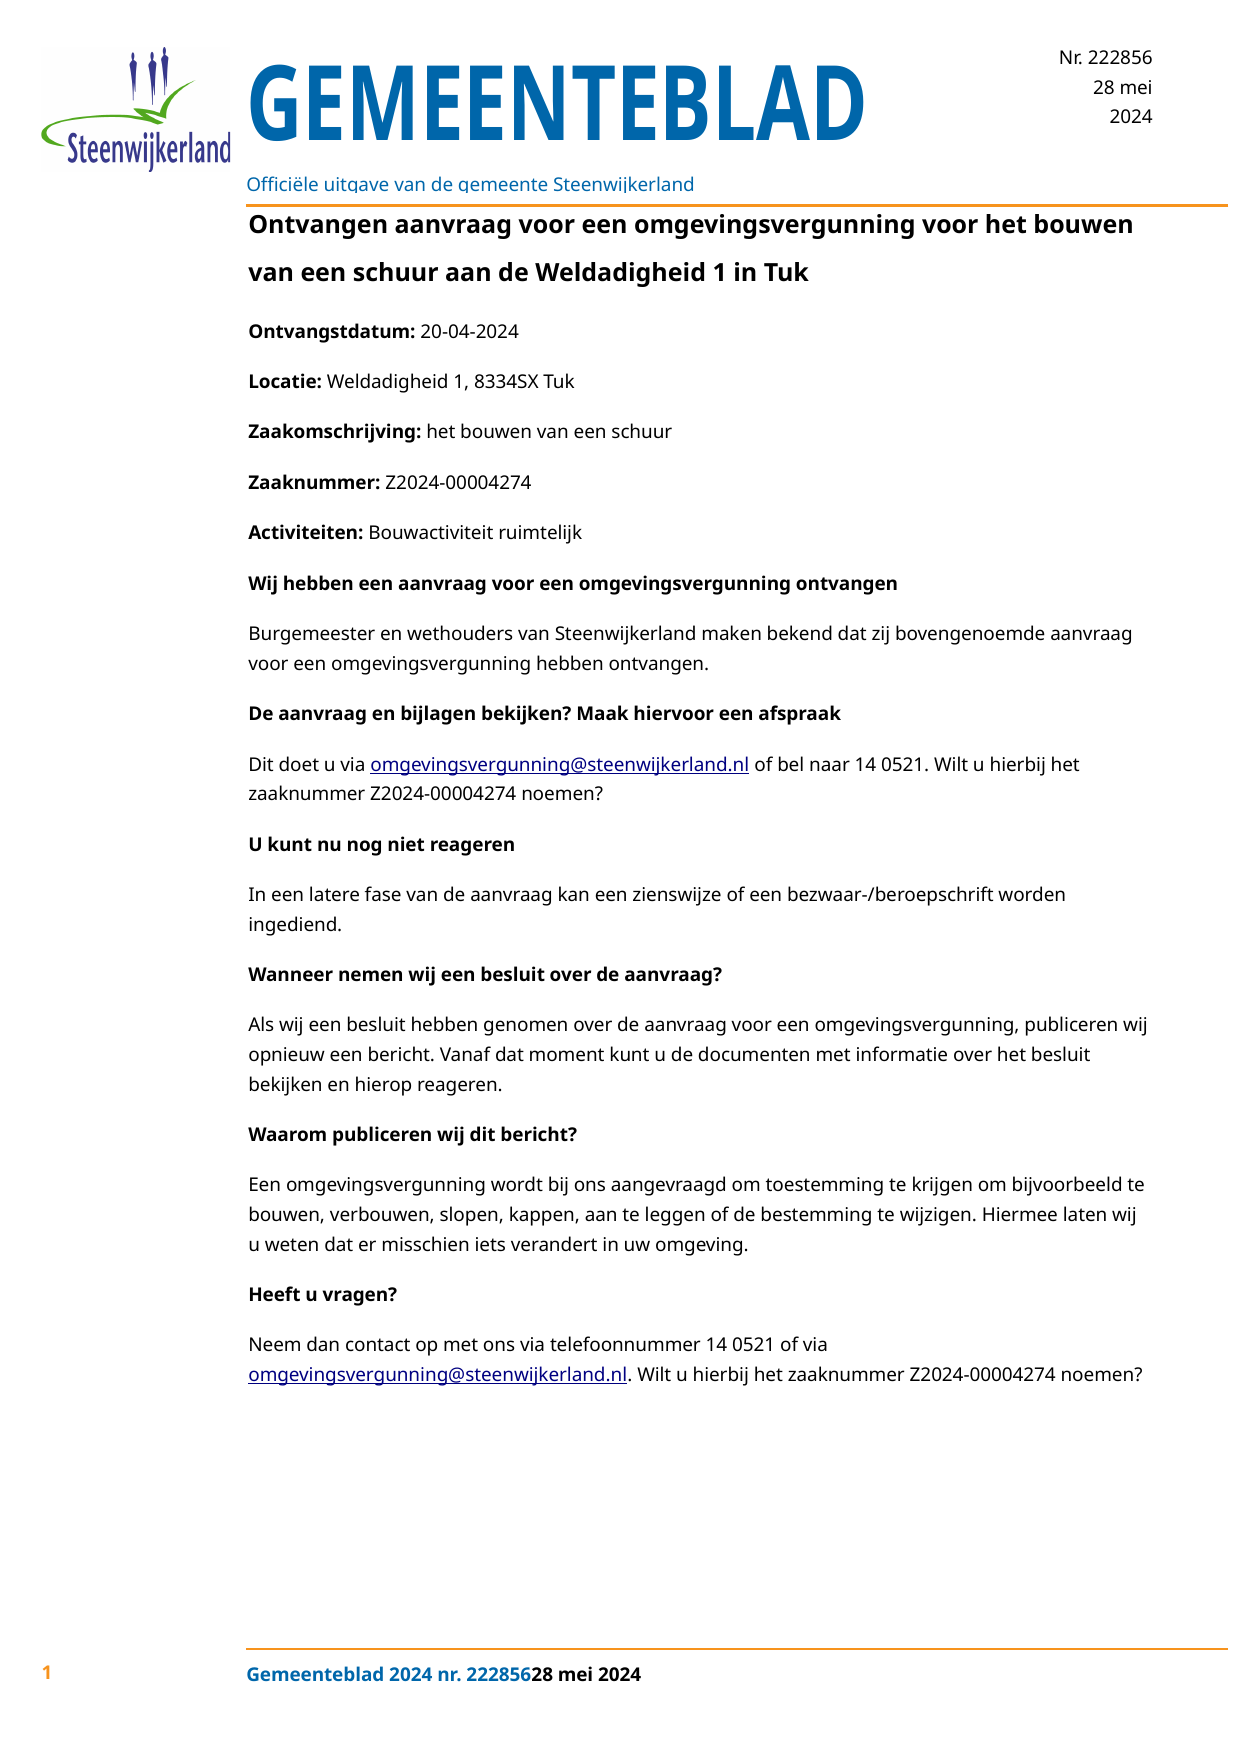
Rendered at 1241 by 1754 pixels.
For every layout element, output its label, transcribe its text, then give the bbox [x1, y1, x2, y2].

text Activiteiten: Bouwactiviteit ruimtelijk [248, 519, 1152, 545]
text Ontvangen aanvraag voor een omgevingsvergunning voor het bouwen van een schuur aan de Weldadigheid 1 in Tuk [248, 207, 1152, 288]
text In een latere fase van de aanvraag kan een zienswijze of een bezwaar-/beroepschrift worden ingediend. [248, 881, 1152, 937]
text De aanvraag en bijlagen bekijken? Maak hiervoor een afspraak [248, 700, 1152, 726]
text Heeft u vragen? [248, 1281, 1152, 1307]
text Wij hebben een aanvraag voor een omgevingsvergunning ontvangen [248, 570, 1152, 596]
text Waarom publiceren wij dit bericht? [248, 1121, 1152, 1147]
text Wanneer nemen wij een besluit over de aanvraag? [248, 961, 1152, 987]
text Zaakomschrijving: het bouwen van een schuur [248, 419, 1152, 444]
text Een omgevingsvergunning wordt bij ons aangevraagd om toestemming te krijgen om bijvoorbeeld te bouwen, verbouwen, slopen, kappen, aan te leggen of de bestemming te wijzigen. Hiermee laten wij u weten dat er misschien iets verandert in uw omgeving. [248, 1172, 1152, 1257]
text Dit doet u via omgevingsvergunning@steenwijkerland.nl of bel naar 14 0521. Wilt u hierbij het zaaknummer Z2024-00004274 noemen? [248, 751, 1152, 806]
text Neem dan contact op met ons via telefoonnummer 14 0521 of via omgevingsvergunning@steenwijkerland.nl. Wilt u hierbij het zaaknummer Z2024-00004274 noemen? [248, 1332, 1152, 1387]
picture [41, 47, 231, 172]
text Ontvangstdatum: 20-04-2024 [248, 318, 1152, 344]
text Als wij een besluit hebben genomen over de aanvraag voor een omgevingsvergunning, publiceren wij opnieuw een bericht. Vanaf dat moment kunt u de documenten met informatie over het besluit bekijken en hierop reageren. [248, 1012, 1152, 1097]
text U kunt nu nog niet reageren [248, 831, 1152, 857]
text Locatie: Weldadigheid 1, 8334SX Tuk [248, 368, 1152, 394]
text Zaaknummer: Z2024-00004274 [248, 469, 1152, 495]
text Burgemeester en wethouders van Steenwijkerland maken bekend dat zij bovengenoemde aanvraag voor een omgevingsvergunning hebben ontvangen. [248, 620, 1152, 676]
